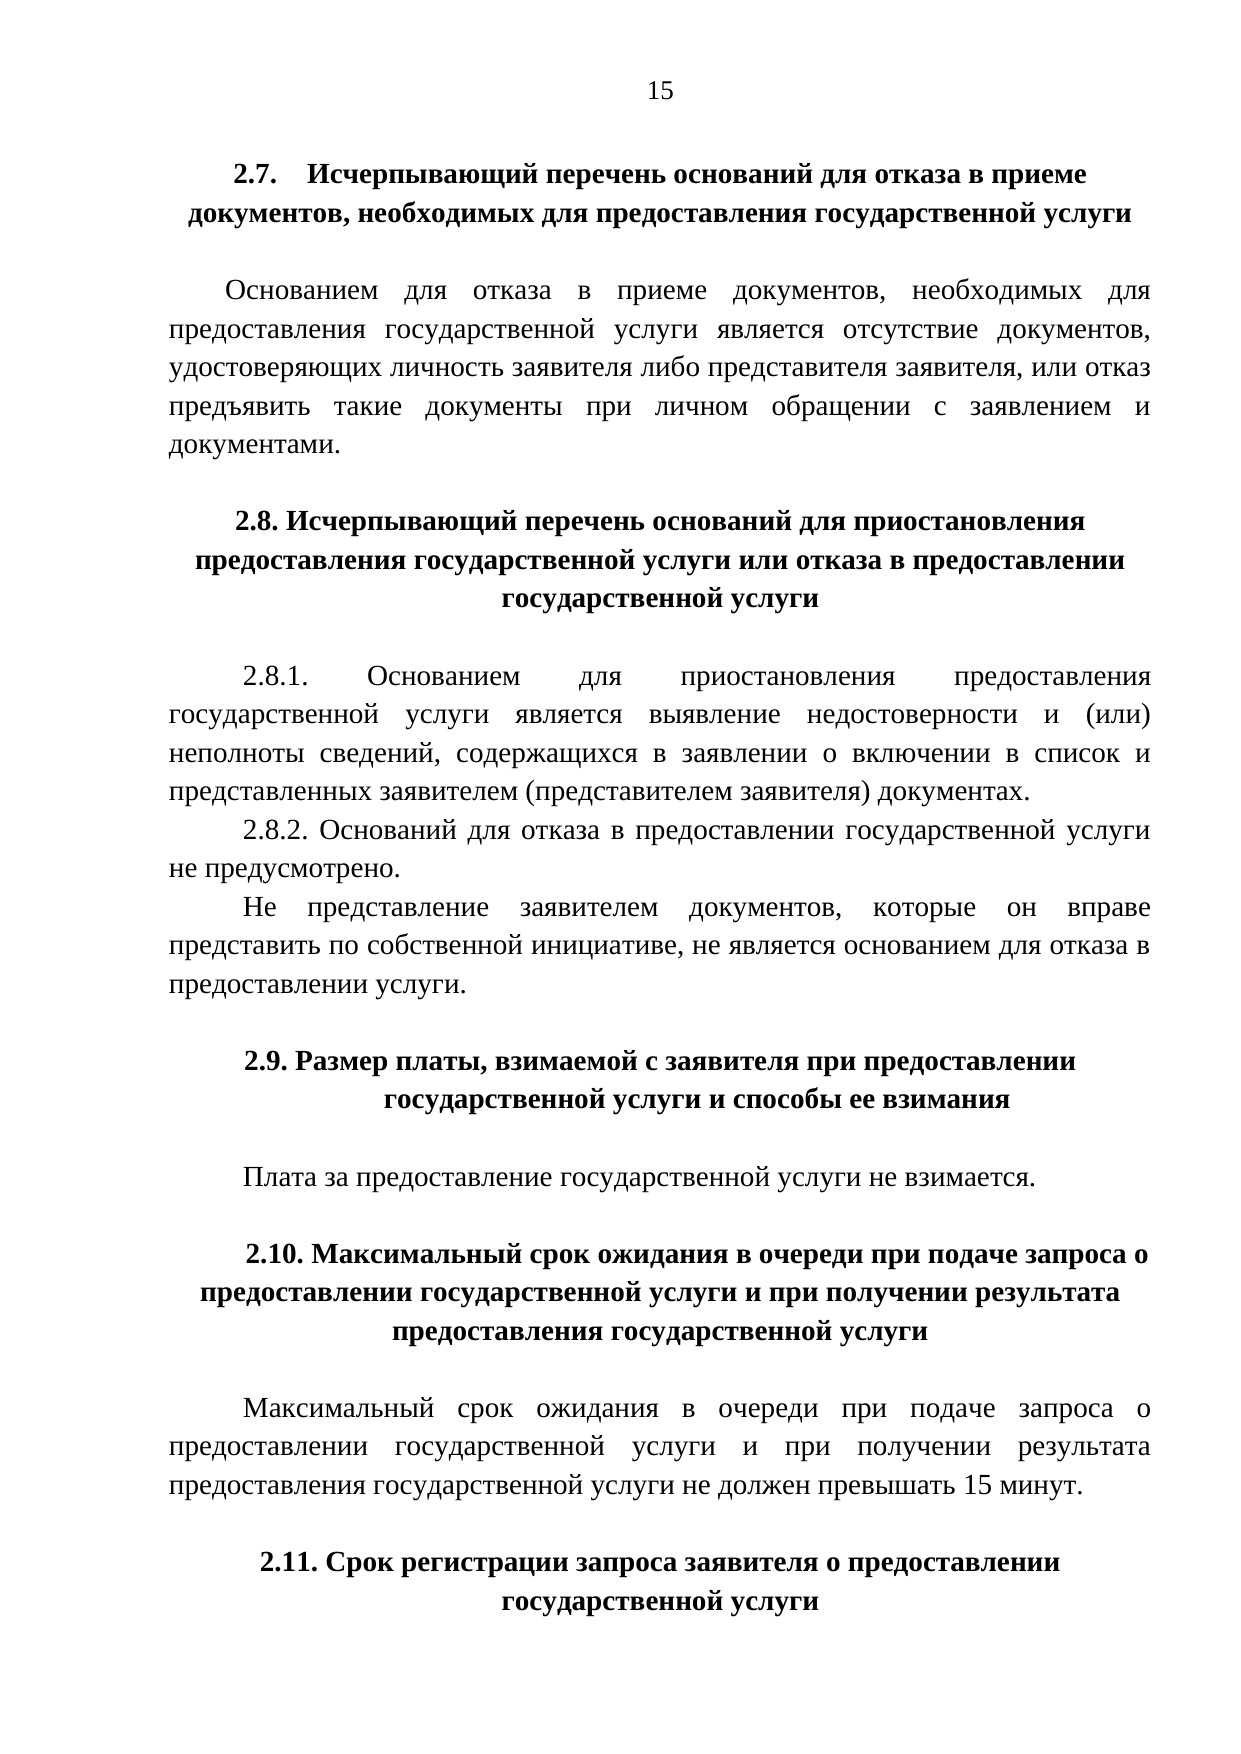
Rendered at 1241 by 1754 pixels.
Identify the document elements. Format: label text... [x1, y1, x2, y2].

text 2.8.2. Оснований для отказа в предоставлении государственной услуги не предусмотрено. [169, 812, 1152, 884]
text 2.9. Размер платы, взимаемой с заявителя при предоставлении [169, 1043, 1152, 1077]
text Плата за предоставление государственной услуги не взимается. [169, 1159, 1152, 1192]
title 2.8. Исчерпывающий перечень оснований для приостановления предоставления государственной услуги или отказа в предоставлении государственной услуги [169, 503, 1152, 614]
title Исчерпывающий перечень оснований для отказа в приеме документов, необходимых для предоставления государственной услуги [169, 157, 1152, 229]
text 2.10. Максимальный срок ожидания в очереди при подаче запроса о предоставлении государственной услуги и при получении результата предоставления государственной услуги [169, 1236, 1152, 1346]
text 2.8.1. Основанием для приостановления предоставления государственной услуги является выявление недостоверности и (или) неполноты сведений, содержащихся в заявлении о включении в список и представленных заявителем (представителем заявителя) документах. [169, 658, 1152, 807]
text Основанием для отказа в приеме документов, необходимых для предоставления государственной услуги является отсутствие документов, удостоверяющих личность заявителя либо представителя заявителя, или отказ предъявить такие документы при личном обращении с заявлением и документами. [169, 272, 1152, 460]
text Не представление заявителем документов, которые он вправе представить по собственной инициативе, не является основанием для отказа в предоставлении услуги. [169, 889, 1152, 999]
text Максимальный срок ожидания в очереди при подаче запроса о предоставлении государственной услуги и при получении результата предоставления государственной услуги не должен превышать 15 минут. [169, 1390, 1152, 1501]
text государственной услуги и способы ее взимания [169, 1082, 1152, 1115]
text 2.11. Срок регистрации запроса заявителя о предоставлении государственной услуги [169, 1544, 1152, 1616]
